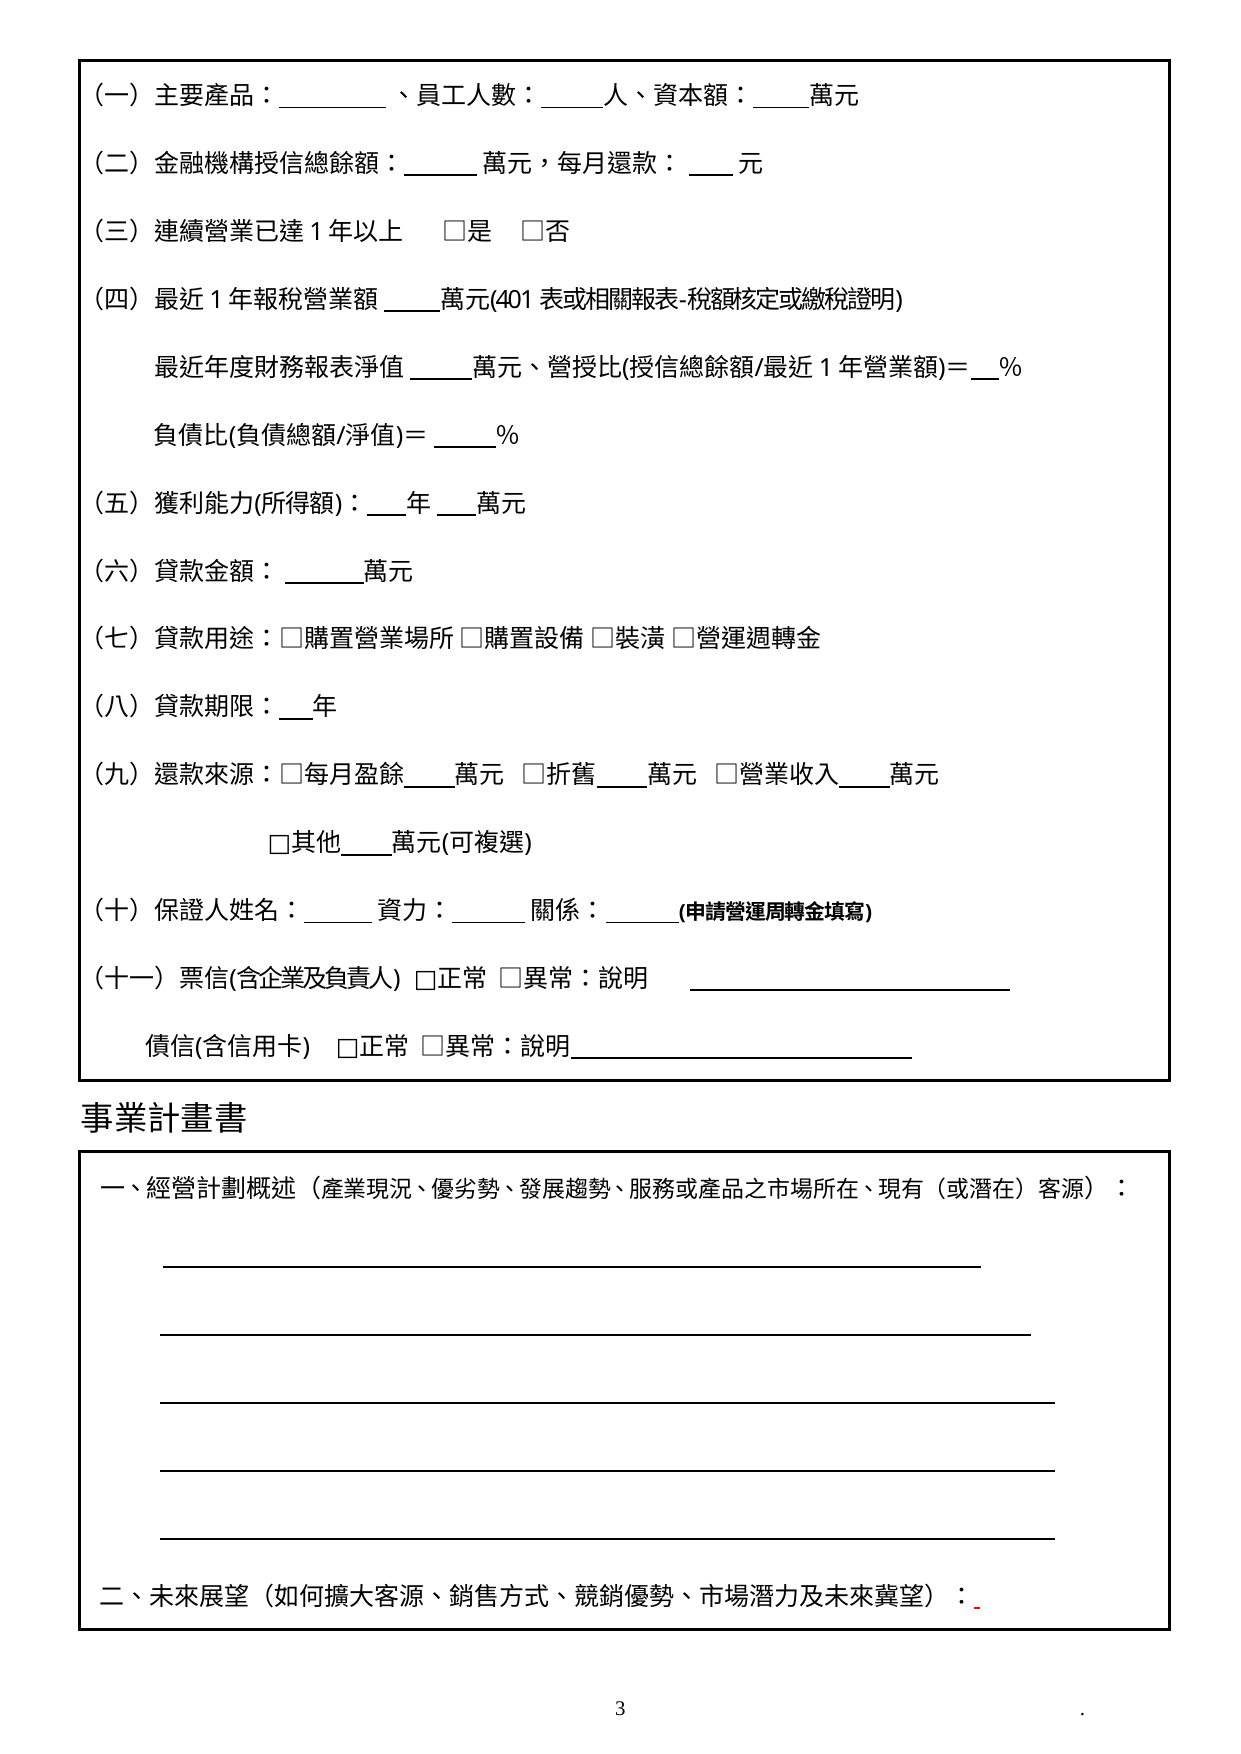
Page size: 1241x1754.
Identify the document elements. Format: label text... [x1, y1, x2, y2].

text 事業計畫書 [81, 1082, 1122, 1149]
table_cell （一）主要產品： 、員工人數： 人、資本額： 萬元 （二）金融機構授信總餘額： 萬元，每月還款： 元 （三）連續營業已達1年以上 □是 □否 （四）最近1年報稅營業額 萬元(401表或相關報表-稅額核定或繳稅證明) 最近年度財務報表淨值 萬元、營授比(授信總餘額/最近1年營業額)＝ ％ 負債比(負債總額/淨值)＝ ％ （五）獲利能力(所得額)： 年 萬元 （六）貸款金額： 萬元 （七）貸款用途：□購置營業場所 □購置設備 □裝潢 □營運週轉金 （八）貸款期限： 年 （九）還款來源：□每月盈餘 萬元 □折舊 萬元 □營業收入 萬元 □其他 萬元(可複選) （十）保證人姓名： 資力： 關係： (申請營運周轉金填寫) （十一）票信(含企業及負責人) □正常 □異常：說明 債信(含信用卡) □正常 □異常：說明 [81, 62, 1168, 1078]
table_header 一、經營計劃概述（產業現況、優劣勢、發展趨勢、服務或產品之市場所在、現有（或潛在）客源）： 二、未來展望（如何擴大客源、銷售方式、競銷優勢、市場潛力及未來冀望）： [81, 1153, 1168, 1628]
